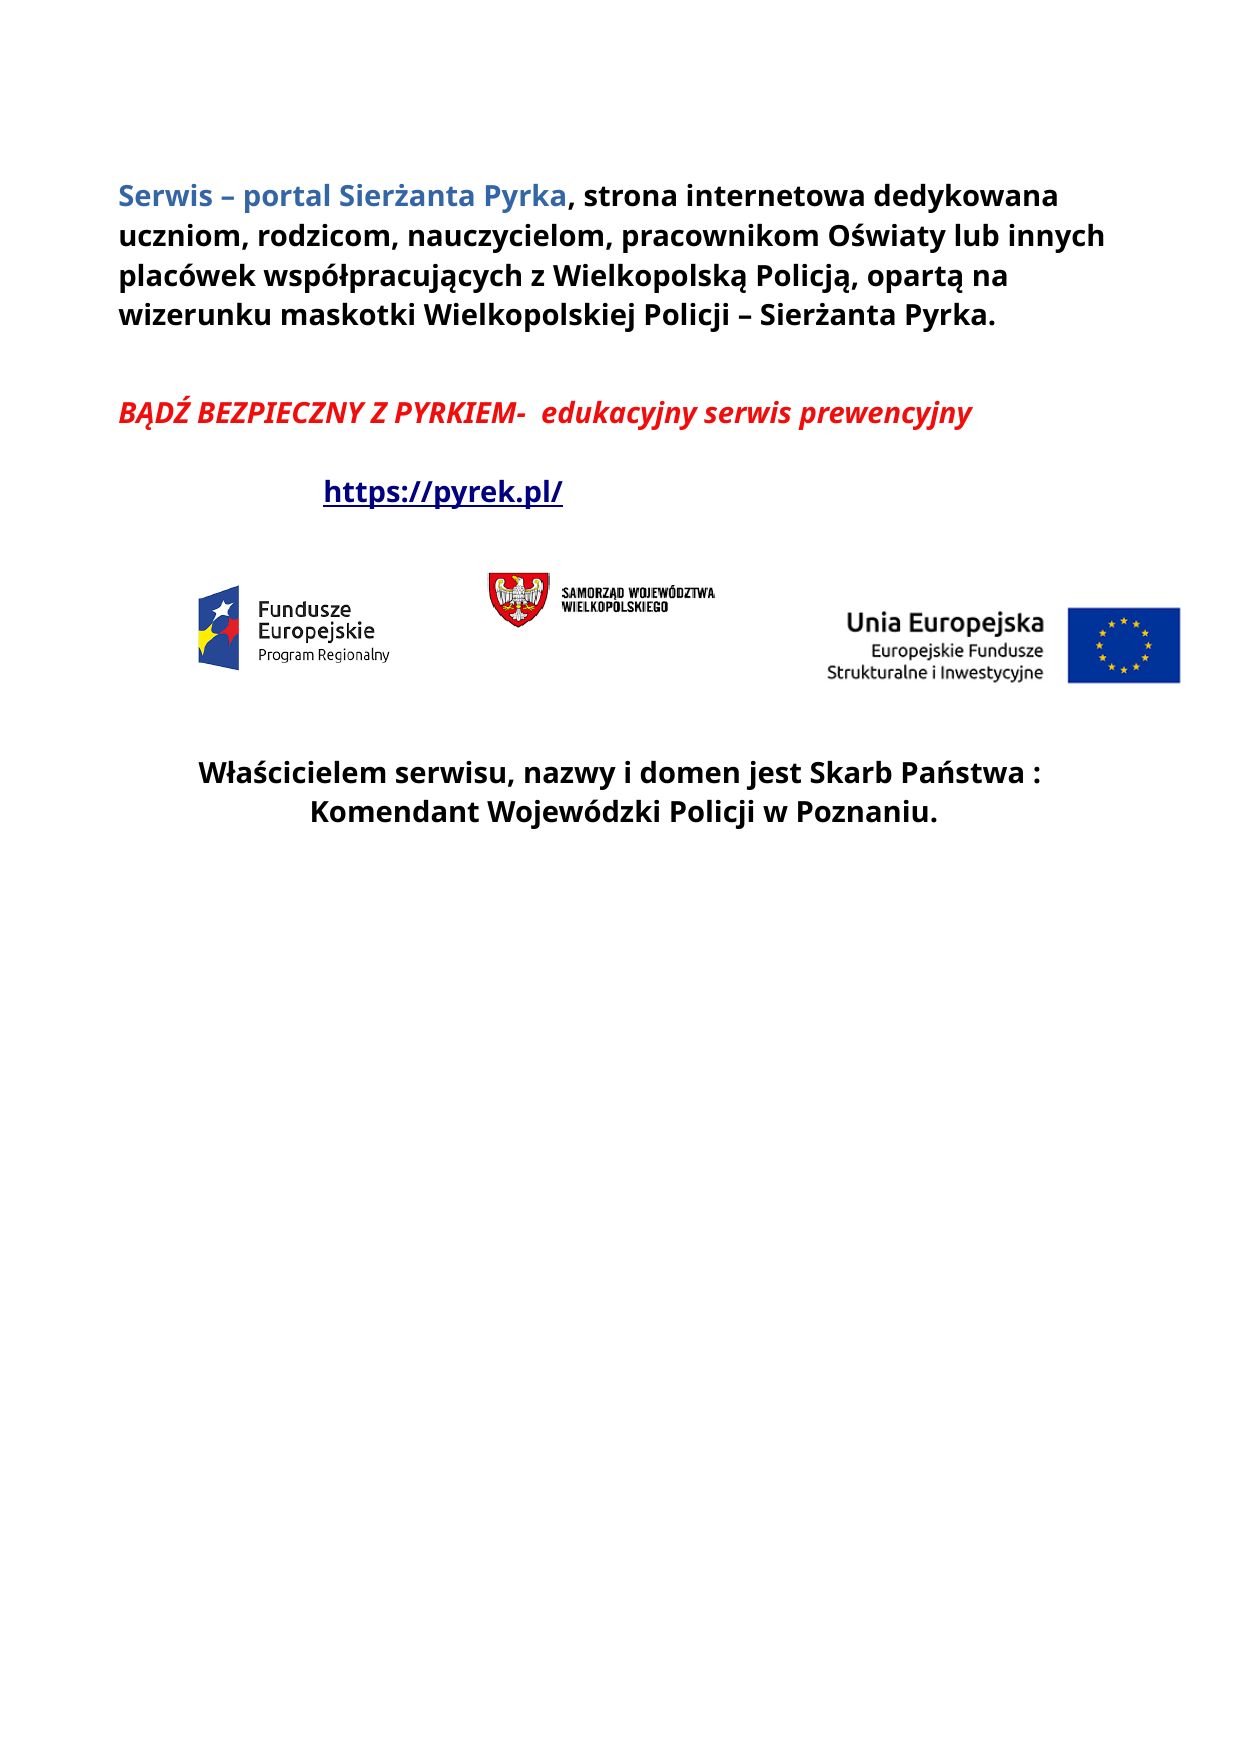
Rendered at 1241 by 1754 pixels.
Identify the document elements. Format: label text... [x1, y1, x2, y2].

picture [447, 516, 769, 683]
text Komendant Wojewódzki Policji w Poznaniu. [118, 792, 1122, 831]
text https://pyrek.pl/ [118, 471, 1122, 511]
picture [146, 583, 442, 726]
text Właścicielem serwisu, nazwy i domen jest Skarb Państwa : [118, 752, 1122, 792]
text BĄDŹ BEZPIECZNY Z PYRKIEM- edukacyjny serwis prewencyjny [118, 392, 1122, 432]
picture [803, 583, 1204, 708]
text Serwis – portal Sierżanta Pyrka, strona internetowa dedykowana uczniom, rodzicom, nauczycielom, pracownikom Oświaty lub innych placówek współpracujących z Wielkopolską Policją, opartą na wizerunku maskotki Wielkopolskiej Policji – Sierżanta Pyrka. [118, 176, 1122, 334]
